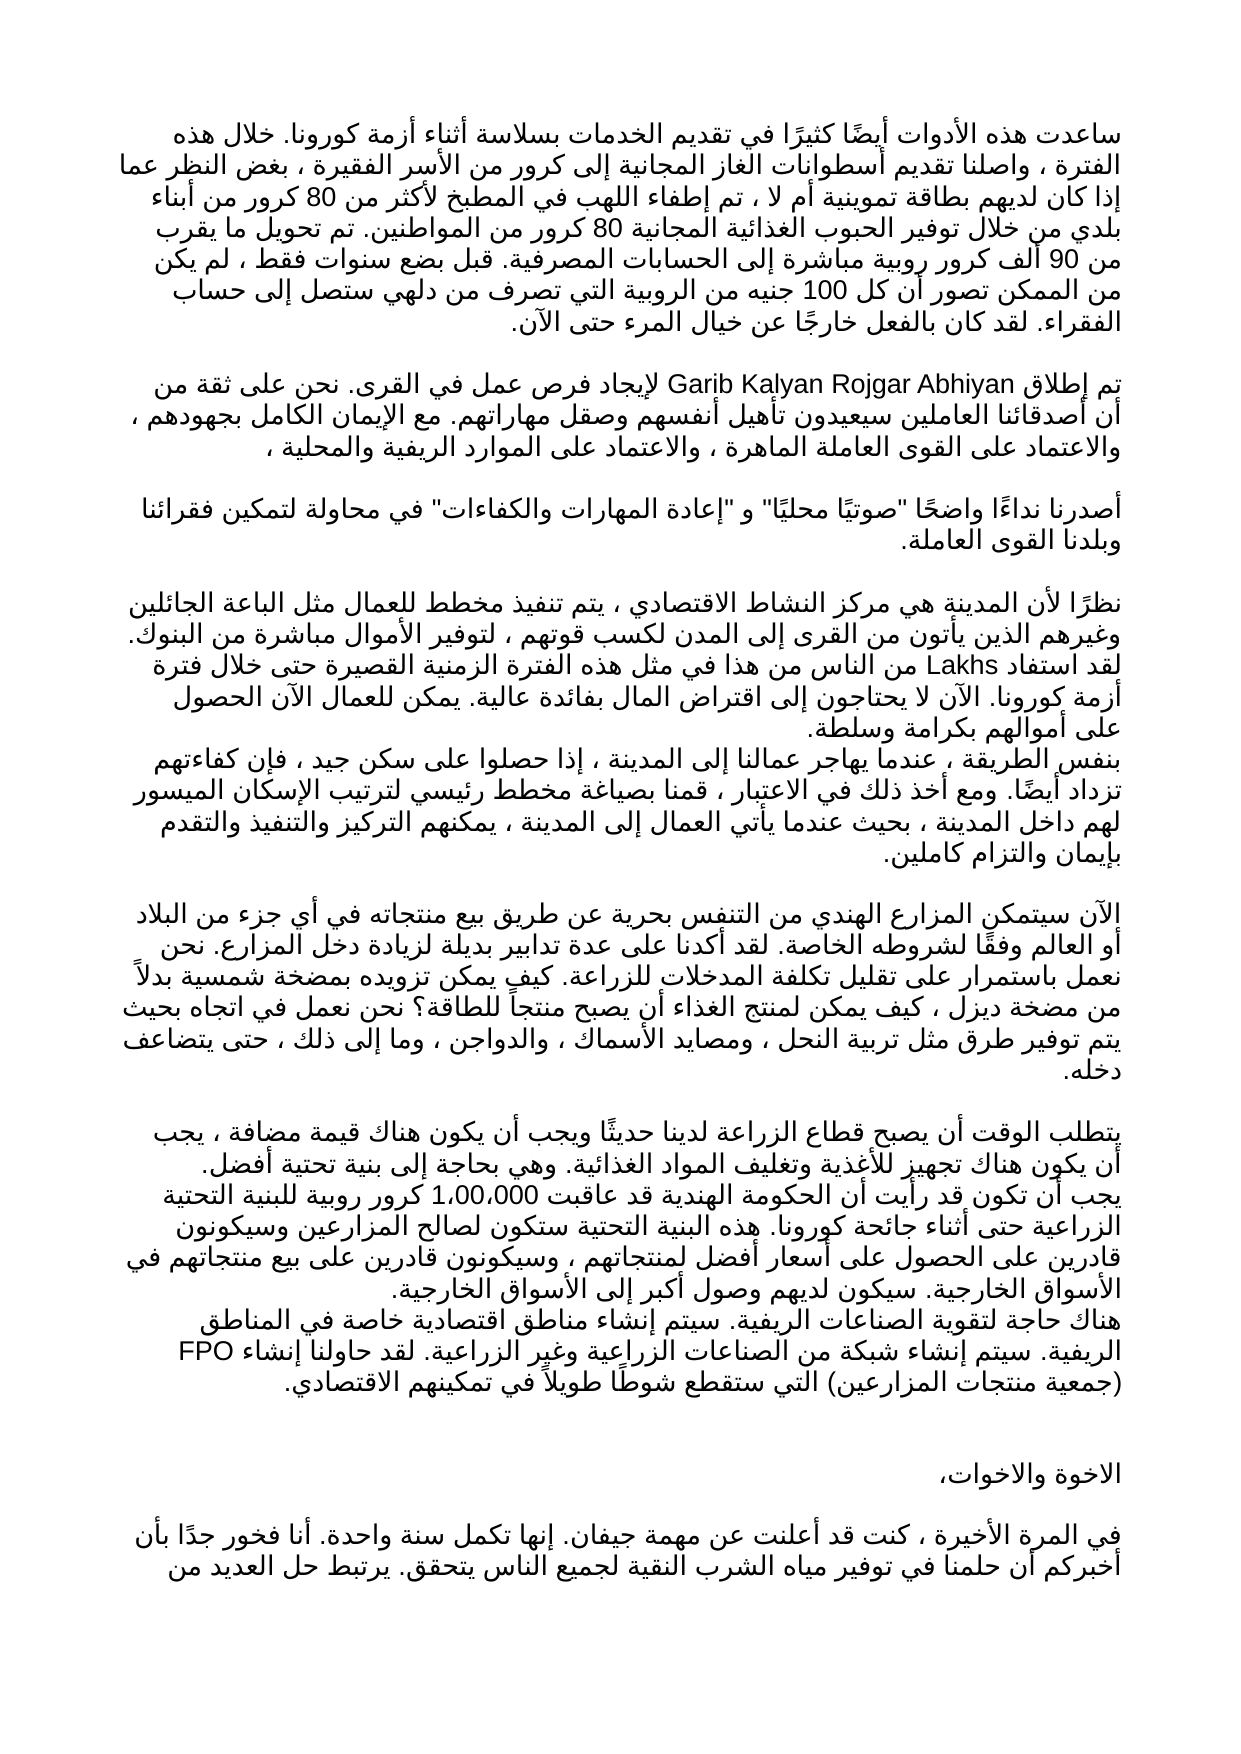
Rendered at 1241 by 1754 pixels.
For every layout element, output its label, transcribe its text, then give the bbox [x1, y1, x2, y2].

text يجب أن تكون قد رأيت أن الحكومة الهندية قد عاقبت 1،00،000 كرور روبية للبنية التحتية الزراعية حتى أثناء جائحة كورونا. هذه البنية التحتية ستكون لصالح المزارعين وسيكونون قادرين على الحصول على أسعار أفضل لمنتجاتهم ، وسيكونون قادرين على بيع منتجاتهم في الأسواق الخارجية. سيكون لديهم وصول أكبر إلى الأسواق الخارجية. [118, 1179, 1122, 1304]
text أصدرنا نداءًا واضحًا "صوتيًا محليًا" و "إعادة المهارات والكفاءات" في محاولة لتمكين فقرائنا وبلدنا القوى العاملة. [118, 493, 1122, 556]
text نظرًا لأن المدينة هي مركز النشاط الاقتصادي ، يتم تنفيذ مخطط للعمال مثل الباعة الجائلين وغيرهم الذين يأتون من القرى إلى المدن لكسب قوتهم ، لتوفير الأموال مباشرة من البنوك. لقد استفاد Lakhs من الناس من هذا في مثل هذه الفترة الزمنية القصيرة حتى خلال فترة أزمة كورونا. الآن لا يحتاجون إلى اقتراض المال بفائدة عالية. يمكن للعمال الآن الحصول على أموالهم بكرامة وسلطة. [118, 587, 1122, 743]
text هناك حاجة لتقوية الصناعات الريفية. سيتم إنشاء مناطق اقتصادية خاصة في المناطق الريفية. سيتم إنشاء شبكة من الصناعات الزراعية وغير الزراعية. لقد حاولنا إنشاء FPO (جمعية منتجات المزارعين) التي ستقطع شوطًا طويلاً في تمكينهم الاقتصادي. [118, 1304, 1122, 1398]
text ساعدت هذه الأدوات أيضًا كثيرًا في تقديم الخدمات بسلاسة أثناء أزمة كورونا. خلال هذه الفترة ، واصلنا تقديم أسطوانات الغاز المجانية إلى كرور من الأسر الفقيرة ، بغض النظر عما إذا كان لديهم بطاقة تموينية أم لا ، تم إطفاء اللهب في المطبخ لأكثر من 80 كرور من أبناء بلدي من خلال توفير الحبوب الغذائية المجانية 80 كرور من المواطنين. تم تحويل ما يقرب من 90 ألف كرور روبية مباشرة إلى الحسابات المصرفية. قبل بضع سنوات فقط ، لم يكن من الممكن تصور أن كل 100 جنيه من الروبية التي تصرف من دلهي ستصل إلى حساب الفقراء. لقد كان بالفعل خارجًا عن خيال المرء حتى الآن. [118, 118, 1122, 337]
text بنفس الطريقة ، عندما يهاجر عمالنا إلى المدينة ، إذا حصلوا على سكن جيد ، فإن كفاءتهم تزداد أيضًا. ومع أخذ ذلك في الاعتبار ، قمنا بصياغة مخطط رئيسي لترتيب الإسكان الميسور لهم داخل المدينة ، بحيث عندما يأتي العمال إلى المدينة ، يمكنهم التركيز والتنفيذ والتقدم بإيمان والتزام كاملين. [118, 743, 1122, 868]
text في المرة الأخيرة ، كنت قد أعلنت عن مهمة جيفان. إنها تكمل سنة واحدة. أنا فخور جدًا بأن أخبركم أن حلمنا في توفير مياه الشرب النقية لجميع الناس يتحقق. يرتبط حل العديد من المشكلات الصحية ارتباطًا مباشرًا بمياه الشرب النقية. كما أنه يساهم في اقتصاد تلك الدولة. لهذا السبب بدأنا مهمة جال جيفان. [118, 1519, 1122, 1582]
text الآن سيتمكن المزارع الهندي من التنفس بحرية عن طريق بيع منتجاته في أي جزء من البلاد أو العالم وفقًا لشروطه الخاصة. لقد أكدنا على عدة تدابير بديلة لزيادة دخل المزارع. نحن نعمل باستمرار على تقليل تكلفة المدخلات للزراعة. كيف يمكن تزويده بمضخة شمسية بدلاً من مضخة ديزل ، كيف يمكن لمنتج الغذاء أن يصبح منتجاً للطاقة؟ نحن نعمل في اتجاه بحيث يتم توفير طرق مثل تربية النحل ، ومصايد الأسماك ، والدواجن ، وما إلى ذلك ، حتى يتضاعف دخله. [118, 898, 1122, 1085]
text الاخوة والاخوات، [118, 1458, 1122, 1489]
text تم إطلاق Garib Kalyan Rojgar Abhiyan لإيجاد فرص عمل في القرى. نحن على ثقة من أن أصدقائنا العاملين سيعيدون تأهيل أنفسهم وصقل مهاراتهم. مع الإيمان الكامل بجهودهم ، والاعتماد على القوى العاملة الماهرة ، والاعتماد على الموارد الريفية والمحلية ، [118, 368, 1122, 462]
text يتطلب الوقت أن يصبح قطاع الزراعة لدينا حديثًا ويجب أن يكون هناك قيمة مضافة ، يجب أن يكون هناك تجهيز للأغذية وتغليف المواد الغذائية. وهي بحاجة إلى بنية تحتية أفضل. [118, 1116, 1122, 1179]
